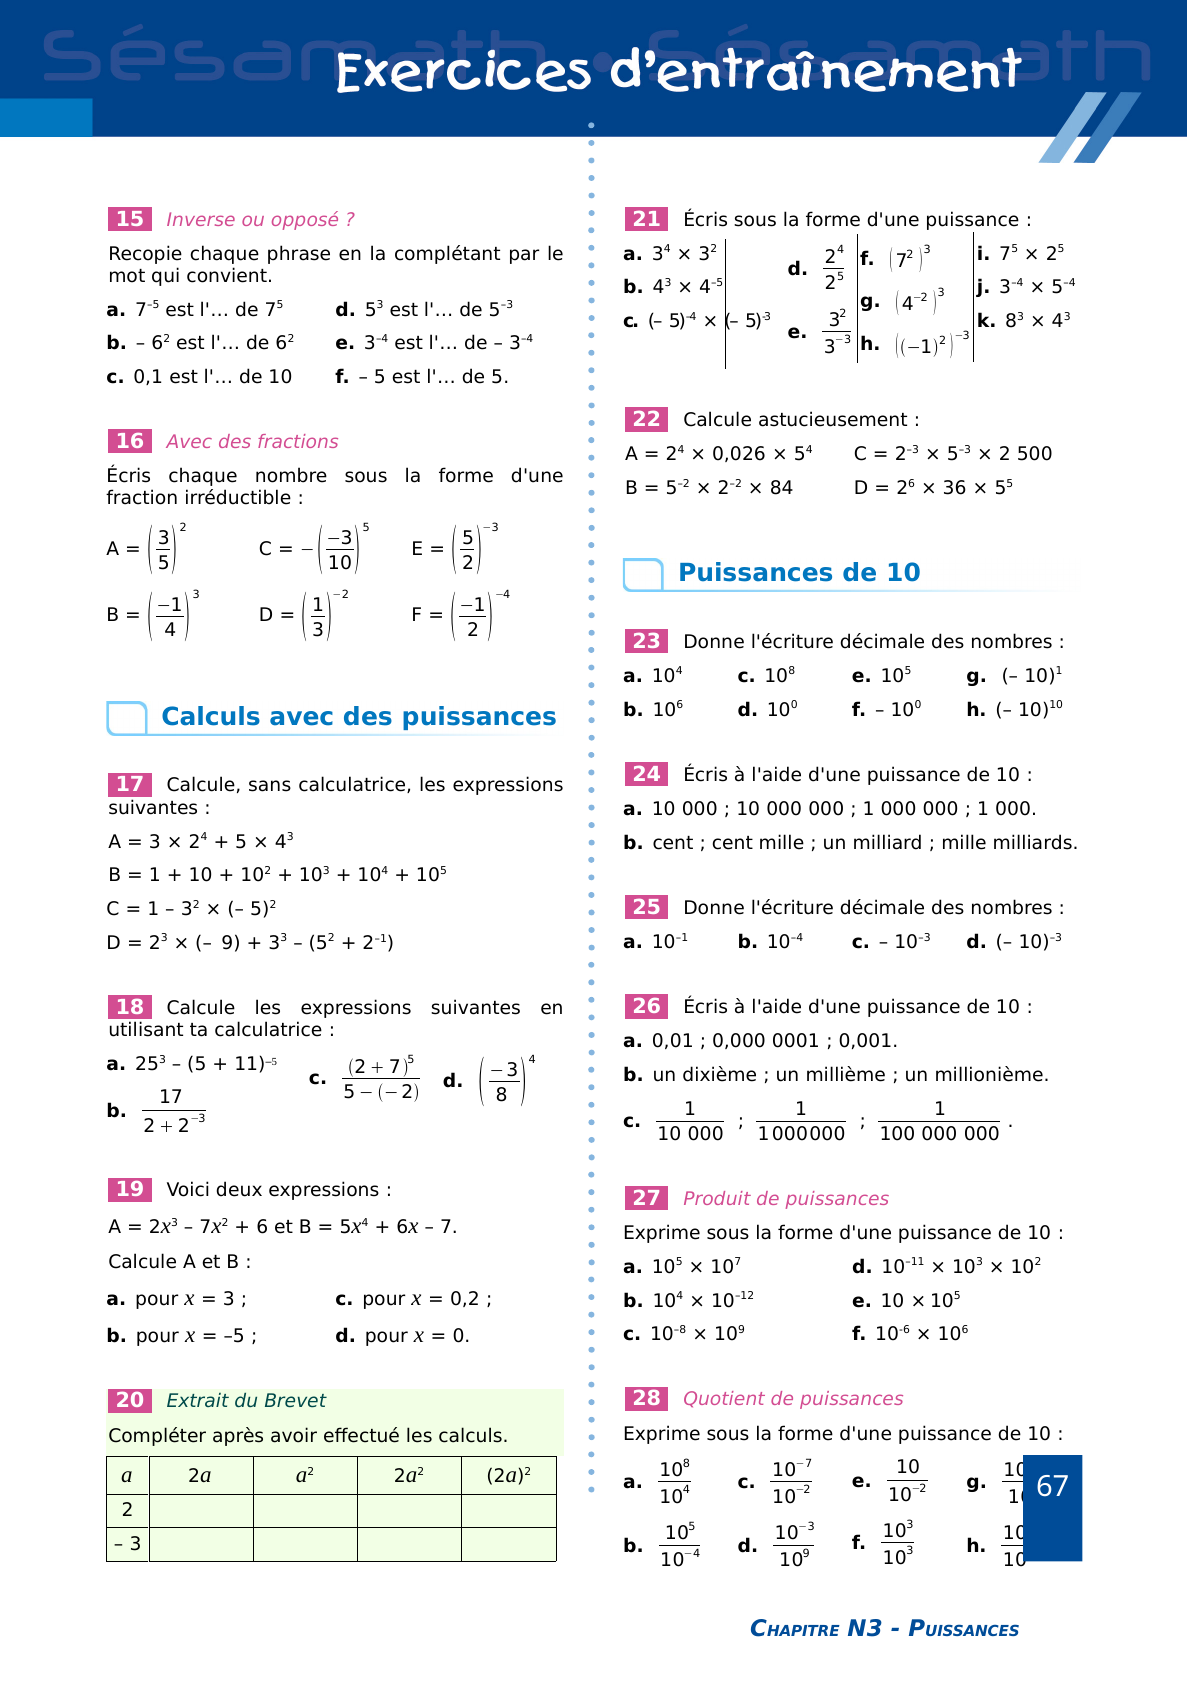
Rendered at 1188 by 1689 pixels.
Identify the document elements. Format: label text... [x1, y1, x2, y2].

list Écris sous la forme d'une puissance : [668, 207, 1081, 231]
list Donne l'écriture décimale des nombres : [668, 629, 1081, 653]
list 253 – (5 + 11)–5 [106, 1053, 309, 1075]
list Extrait du Brevet [152, 1389, 564, 1413]
list 108 [737, 665, 852, 687]
list – 100 [852, 698, 966, 721]
list Calcule A et B : [106, 1251, 564, 1273]
list 75 × 25 [977, 243, 1081, 265]
list 10 × 105 [852, 1289, 1081, 1311]
list pour x = –5 ; [106, 1322, 335, 1347]
list Inverse ou opposé ? [152, 207, 564, 231]
list pour x = 0,2 ; [335, 1284, 564, 1310]
text C = 1 – 32 × (– 5)2 [106, 898, 564, 920]
table_header 2a [150, 1457, 253, 1494]
list Produit de puissances [668, 1186, 1081, 1210]
list 0,1 est l'… de 10 [106, 366, 335, 388]
text C = [259, 521, 411, 576]
list D = 26 × 36 × 55 [852, 477, 1081, 499]
list 7–5 est l'… de 75 [106, 298, 335, 320]
list [726, 276, 787, 298]
list Voici deux expressions : [106, 1177, 564, 1202]
text Exprime sous la forme d'une puissance de 10 : [623, 1423, 1081, 1444]
list Recopie chaque phrase en la complétant par le mot qui convient. [106, 243, 564, 287]
list 10 000 ; 10 000 000 ; 1 000 000 ; 1 000. [623, 798, 1081, 820]
list 3–4 × 5–4 [977, 276, 1081, 298]
text Exprime sous la forme d'une puissance de 10 : [623, 1222, 1081, 1244]
list Compléter après avoir effectué les calculs. [106, 1425, 564, 1456]
list ; ; . [623, 1098, 1081, 1144]
list cent ; cent mille ; un milliard ; mille milliards. [623, 832, 1081, 854]
table_cell – 3 [107, 1528, 148, 1561]
table_cell [462, 1495, 556, 1527]
list Avec des fractions [152, 429, 564, 453]
list 43 × 4–5 [623, 276, 725, 298]
list 10–1 [623, 931, 737, 953]
list 104 [623, 665, 737, 687]
list 10–11 × 103 × 102 [852, 1256, 1081, 1278]
list B = 5–2 × 2–2 × 84 [623, 477, 852, 499]
list Calcule, sans calculatrice, les expressions suivantes : [106, 772, 564, 819]
picture [106, 701, 564, 736]
list – 10–3 [852, 931, 966, 953]
list C = 2–3 × 5–3 × 2 500 [852, 443, 1081, 465]
list 0,01 ; 0,000 0001 ; 0,001. [623, 1030, 1081, 1052]
list Quotient de puissances [668, 1387, 1081, 1411]
table_cell [358, 1495, 461, 1527]
text B = [106, 588, 259, 643]
list A = 24 × 0,026 × 54 [623, 443, 852, 465]
table_cell [254, 1528, 357, 1561]
list 105 [852, 665, 966, 687]
list Écris à l'aide d'une puissance de 10 : [668, 994, 1081, 1019]
table_cell [358, 1528, 461, 1561]
list 10-6 × 106 [852, 1323, 1081, 1345]
table_cell [254, 1495, 357, 1527]
list 83 × 43 [977, 310, 1081, 332]
list (– 10)1 [966, 665, 1081, 687]
list A = 2x3 – 7x2 + 6 et B = 5x4 + 6x – 7. [106, 1213, 564, 1239]
list 106 [623, 698, 737, 721]
list 104 × 10–12 [623, 1289, 852, 1311]
list Calcule les expressions suivantes en utilisant ta calculatrice : [106, 995, 564, 1041]
list – 62 est l'… de 62 [106, 332, 335, 354]
table_cell [150, 1528, 253, 1561]
text E = [411, 521, 564, 576]
list B = 1 + 10 + 102 + 103 + 104 + 105 [106, 864, 564, 886]
list un dixième ; un millième ; un millionième. [623, 1064, 1081, 1086]
list 3–4 est l'… de – 3–4 [335, 332, 564, 354]
table_cell [462, 1528, 556, 1561]
list 100 [737, 698, 852, 721]
list Donne l'écriture décimale des nombres : [668, 895, 1081, 919]
table_header a2 [254, 1457, 357, 1494]
list (– 10)10 [966, 698, 1081, 721]
list (– 5)–4 × [623, 310, 725, 332]
list (– 10)–3 [966, 931, 1081, 953]
list Calcule astucieusement : [668, 407, 1081, 432]
list – 5 est l'… de 5. [335, 366, 564, 388]
table_cell 2 [107, 1495, 148, 1527]
picture [622, 558, 1081, 592]
list 10–8 × 109 [623, 1323, 852, 1345]
list 10–4 [737, 931, 852, 953]
list pour x = 3 ; [106, 1284, 335, 1310]
list pour x = 0. [335, 1322, 564, 1347]
text D = [259, 588, 411, 643]
list A = 3 × 24 + 5 × 43 [106, 831, 564, 852]
table_cell [150, 1495, 253, 1527]
text D = 23 × (– 9) + 33 – (52 + 2–1) [106, 932, 564, 954]
list Écris à l'aide d'une puissance de 10 : [668, 762, 1081, 786]
table_header 2a2 [358, 1457, 461, 1494]
picture [0, 0, 1187, 163]
text A = [106, 521, 259, 576]
text Écris chaque nombre sous la forme d'une fraction irréductible : [106, 465, 564, 509]
table_header (2a)2 [462, 1457, 556, 1494]
list [726, 243, 787, 265]
text F = [411, 588, 564, 643]
list 53 est l'… de 5–3 [335, 298, 564, 320]
list (– 5)-3 [726, 310, 787, 332]
list 34 × 32 [623, 243, 725, 265]
table_header a [107, 1457, 148, 1494]
list 105 × 107 [623, 1256, 852, 1278]
